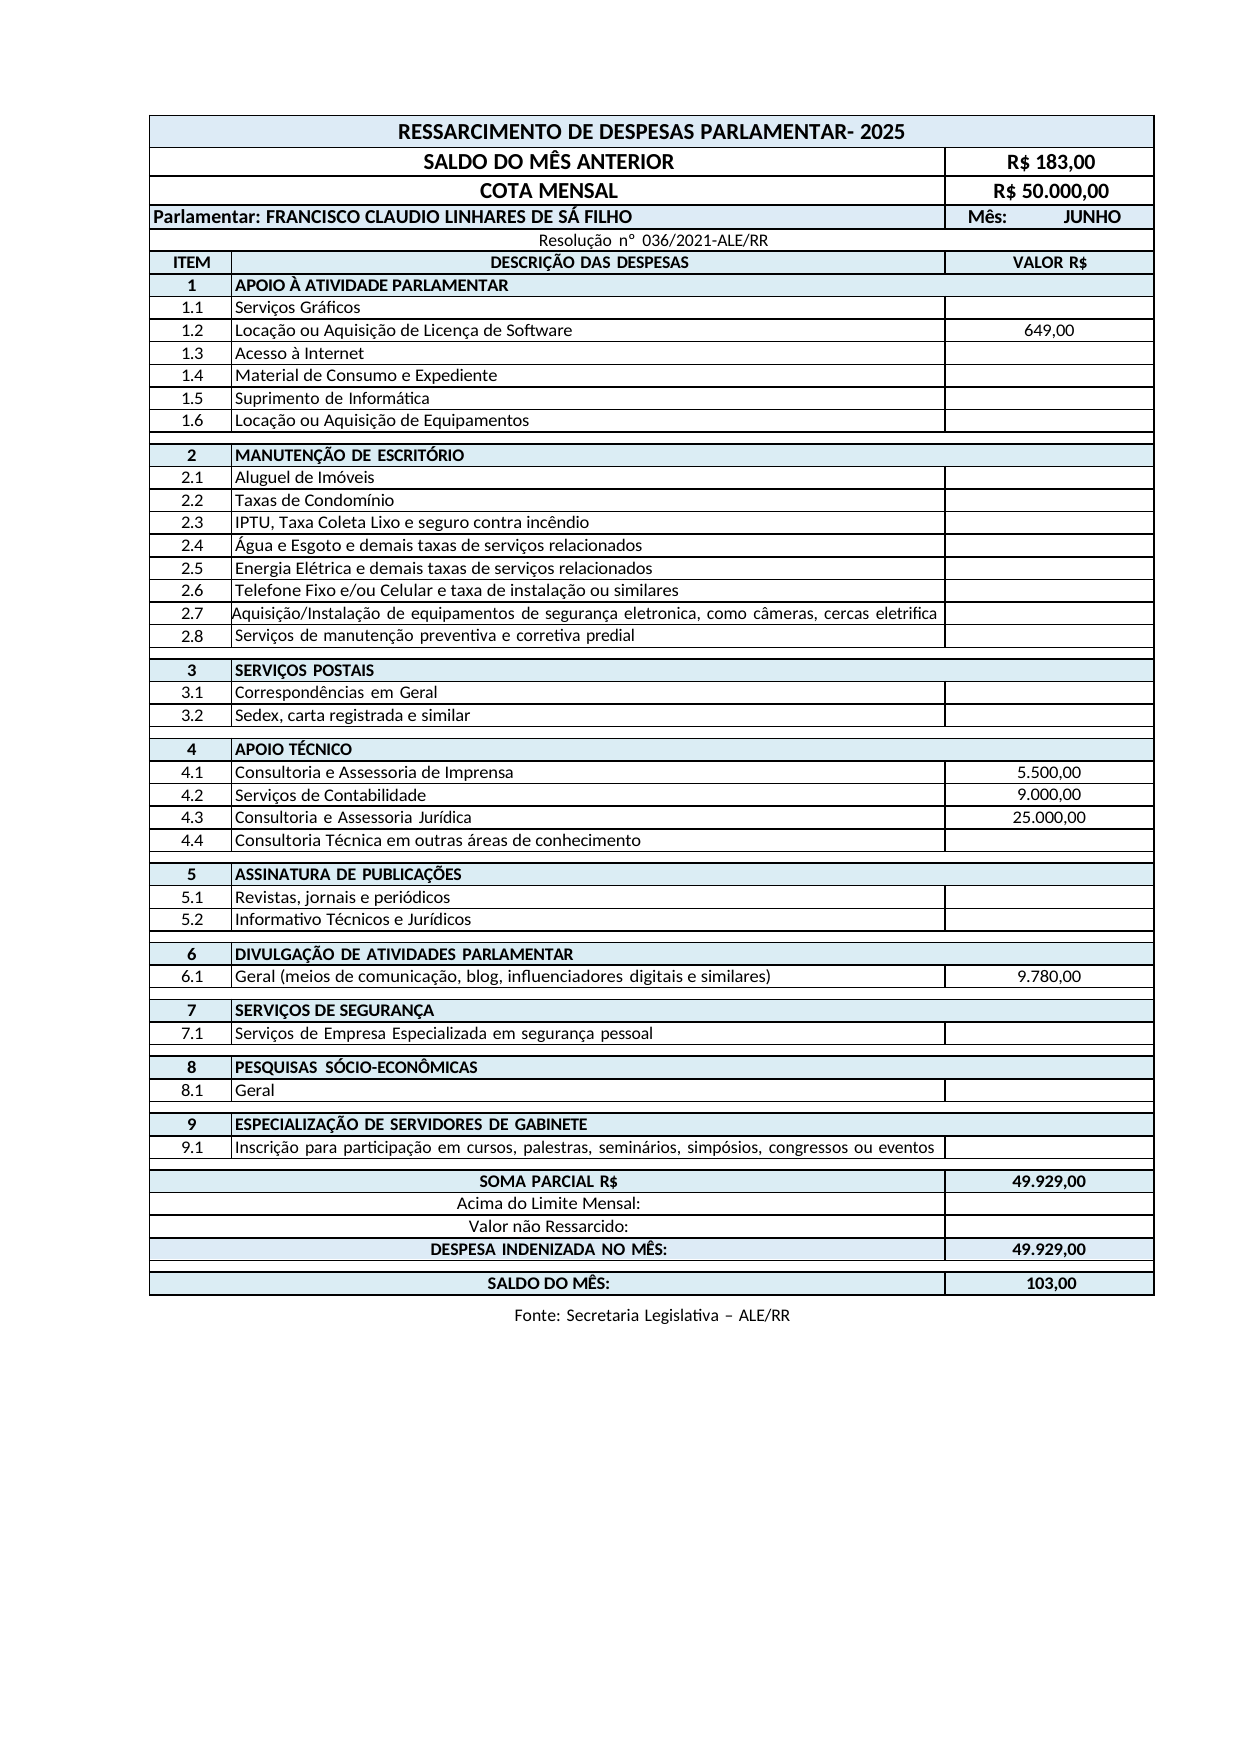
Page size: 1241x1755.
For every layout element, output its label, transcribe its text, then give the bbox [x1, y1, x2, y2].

table_cell [946, 297, 1153, 318]
table_cell SALDO DO MÊS: [150, 1273, 944, 1294]
table_cell [150, 1045, 1153, 1055]
table_cell Valor não Ressarcido: [150, 1216, 944, 1237]
table_cell [946, 558, 1153, 578]
table_cell ASSINATURA DE PUBLICAÇÕES [232, 864, 1153, 885]
table_cell Aquisição/Instalação de equipamentos de segurança eletronica, como câmeras, cercas eletrifica [232, 603, 944, 624]
table_cell APOIO À ATIVIDADE PARLAMENTAR [232, 275, 1153, 296]
table_cell Locação ou Aquisição de Equipamentos [232, 410, 944, 431]
table_cell COTA MENSAL [150, 177, 944, 204]
table_cell [946, 512, 1153, 533]
table_cell DESPESA INDENIZADA NO MÊS: [150, 1239, 944, 1259]
table_cell 8.1 [150, 1080, 231, 1101]
table_cell Suprimento de Informática [232, 388, 944, 409]
table_cell Locação ou Aquisição de Licença de Software [232, 320, 944, 341]
table_cell 1.6 [150, 410, 231, 431]
table_cell SERVIÇOS DE SEGURANÇA [232, 1000, 1153, 1021]
table_cell MANUTENÇÃO DE ESCRITÓRIO [232, 445, 1153, 466]
table_cell R$ 183,00 [946, 148, 1153, 175]
table_cell Acima do Limite Mensal: [150, 1193, 944, 1214]
table_cell Correspondências em Geral [232, 682, 944, 703]
table_cell Consultoria e Assessoria Jurídica [232, 807, 944, 828]
table_cell 49.929,00 [946, 1239, 1153, 1259]
table_cell [150, 988, 1153, 998]
table_cell Sedex, carta registrada e similar [232, 705, 944, 726]
table_cell 1.3 [150, 342, 231, 363]
table_cell 649,00 [946, 320, 1153, 341]
table_cell 4.3 [150, 807, 231, 828]
table_cell 2.7 [150, 603, 231, 624]
table_cell Acesso à Internet [232, 342, 944, 363]
table_cell 2.3 [150, 512, 231, 533]
table_cell 49.929,00 [946, 1171, 1153, 1192]
table_cell 2.6 [150, 580, 231, 601]
table_cell [946, 886, 1153, 907]
table_cell 5.500,00 [946, 762, 1153, 783]
table_cell 2 [150, 445, 231, 466]
table_cell 9 [150, 1114, 231, 1135]
table_header RESSARCIMENTO DE DESPESAS PARLAMENTAR- 2025 [150, 116, 1153, 147]
table_cell [946, 1193, 1153, 1214]
table_cell [946, 1137, 1153, 1157]
table_cell Aluguel de Imóveis [232, 467, 944, 488]
table_cell [946, 682, 1153, 703]
table_cell Revistas, jornais e periódicos [232, 886, 944, 907]
table_cell 2.2 [150, 490, 231, 511]
table_cell 25.000,00 [946, 807, 1153, 828]
table_cell Geral (meios de comunicação, blog, influenciadores digitais e similares) [232, 966, 944, 987]
table_cell 7 [150, 1000, 231, 1021]
table_cell ESPECIALIZAÇÃO DE SERVIDORES DE GABINETE [232, 1114, 1153, 1135]
table_cell [150, 727, 1153, 737]
table_cell Consultoria e Assessoria de Imprensa [232, 762, 944, 783]
table_cell [150, 648, 1153, 658]
table_cell 8 [150, 1057, 231, 1078]
table_cell Mês: JUNHO [946, 206, 1153, 228]
table_cell 5.1 [150, 886, 231, 907]
table_cell [150, 1261, 1153, 1271]
table_cell [946, 909, 1153, 930]
table_cell [946, 342, 1153, 363]
table_cell [946, 580, 1153, 601]
table_cell R$ 50.000,00 [946, 177, 1153, 204]
table_cell 4 [150, 739, 231, 760]
table_cell IPTU, Taxa Coleta Lixo e seguro contra incêndio [232, 512, 944, 533]
table_cell [150, 852, 1153, 862]
table_cell 3 [150, 660, 231, 681]
table_cell 9.000,00 [946, 784, 1153, 805]
text Fonte: Secretaria Legislativa – ALE/RR [148, 1304, 1157, 1326]
table_cell DIVULGAÇÃO DE ATIVIDADES PARLAMENTAR [232, 943, 1153, 964]
table_cell [946, 490, 1153, 511]
table_cell 1.1 [150, 297, 231, 318]
table_cell [946, 467, 1153, 488]
table_cell Serviços de Contabilidade [232, 784, 944, 805]
table_cell 4.4 [150, 830, 231, 851]
table_cell Informativo Técnicos e Jurídicos [232, 909, 944, 930]
table_cell [946, 1216, 1153, 1237]
table_cell 7.1 [150, 1023, 231, 1044]
table_cell 1.4 [150, 365, 231, 386]
table_cell 9.1 [150, 1137, 231, 1157]
table_cell Telefone Fixo e/ou Celular e taxa de instalação ou similares [232, 580, 944, 601]
table_cell PESQUISAS SÓCIO-ECONÔMICAS [232, 1057, 1153, 1078]
table_cell Energia Elétrica e demais taxas de serviços relacionados [232, 558, 944, 578]
table_cell 2.8 [150, 625, 231, 646]
table_cell Geral [232, 1080, 944, 1101]
table_cell 2.4 [150, 535, 231, 556]
table_cell Parlamentar: FRANCISCO CLAUDIO LINHARES DE SÁ FILHO [150, 206, 944, 228]
table_cell 4.2 [150, 784, 231, 805]
table_cell [946, 1023, 1153, 1044]
table_cell [946, 625, 1153, 646]
table_cell Material de Consumo e Expediente [232, 365, 944, 386]
table_cell Inscrição para participação em cursos, palestras, seminários, simpósios, congressos ou eventos [232, 1137, 944, 1157]
table_cell Água e Esgoto e demais taxas de serviços relacionados [232, 535, 944, 556]
table_cell SERVIÇOS POSTAIS [232, 660, 1153, 681]
table_cell 9.780,00 [946, 966, 1153, 987]
table_cell Serviços de manutenção preventiva e corretiva predial [232, 625, 944, 646]
table_cell [946, 603, 1153, 624]
table_cell APOIO TÉCNICO [232, 739, 1153, 760]
table_cell 5 [150, 864, 231, 885]
table_cell VALOR R$ [946, 252, 1153, 273]
table_cell [946, 1080, 1153, 1101]
table_cell [946, 705, 1153, 726]
table_cell 5.2 [150, 909, 231, 930]
table_cell [150, 932, 1153, 942]
table_cell [946, 830, 1153, 851]
table_cell Resolução nº 036/2021-ALE/RR [150, 230, 1153, 250]
table_cell Taxas de Condomínio [232, 490, 944, 511]
table_cell DESCRIÇÃO DAS DESPESAS [232, 252, 944, 273]
table_cell 6.1 [150, 966, 231, 987]
table_cell SALDO DO MÊS ANTERIOR [150, 148, 944, 175]
table_cell 1.2 [150, 320, 231, 341]
table_cell [150, 1102, 1153, 1112]
table_cell [946, 410, 1153, 431]
table_cell 6 [150, 943, 231, 964]
table_cell 103,00 [946, 1273, 1153, 1294]
table_cell 4.1 [150, 762, 231, 783]
table_cell ITEM [150, 252, 231, 273]
table_cell 2.5 [150, 558, 231, 578]
table_cell Serviços de Empresa Especializada em segurança pessoal [232, 1023, 944, 1044]
table_cell 1 [150, 275, 231, 296]
table_cell SOMA PARCIAL R$ [150, 1171, 944, 1192]
table_cell 3.1 [150, 682, 231, 703]
table_cell 2.1 [150, 467, 231, 488]
table_cell Consultoria Técnica em outras áreas de conhecimento [232, 830, 944, 851]
table_cell [150, 1159, 1153, 1169]
table_cell [946, 365, 1153, 386]
table_cell Serviços Gráficos [232, 297, 944, 318]
table_cell 3.2 [150, 705, 231, 726]
table_cell [946, 535, 1153, 556]
table_cell 1.5 [150, 388, 231, 409]
table_cell [946, 388, 1153, 409]
table_cell [150, 433, 1153, 443]
